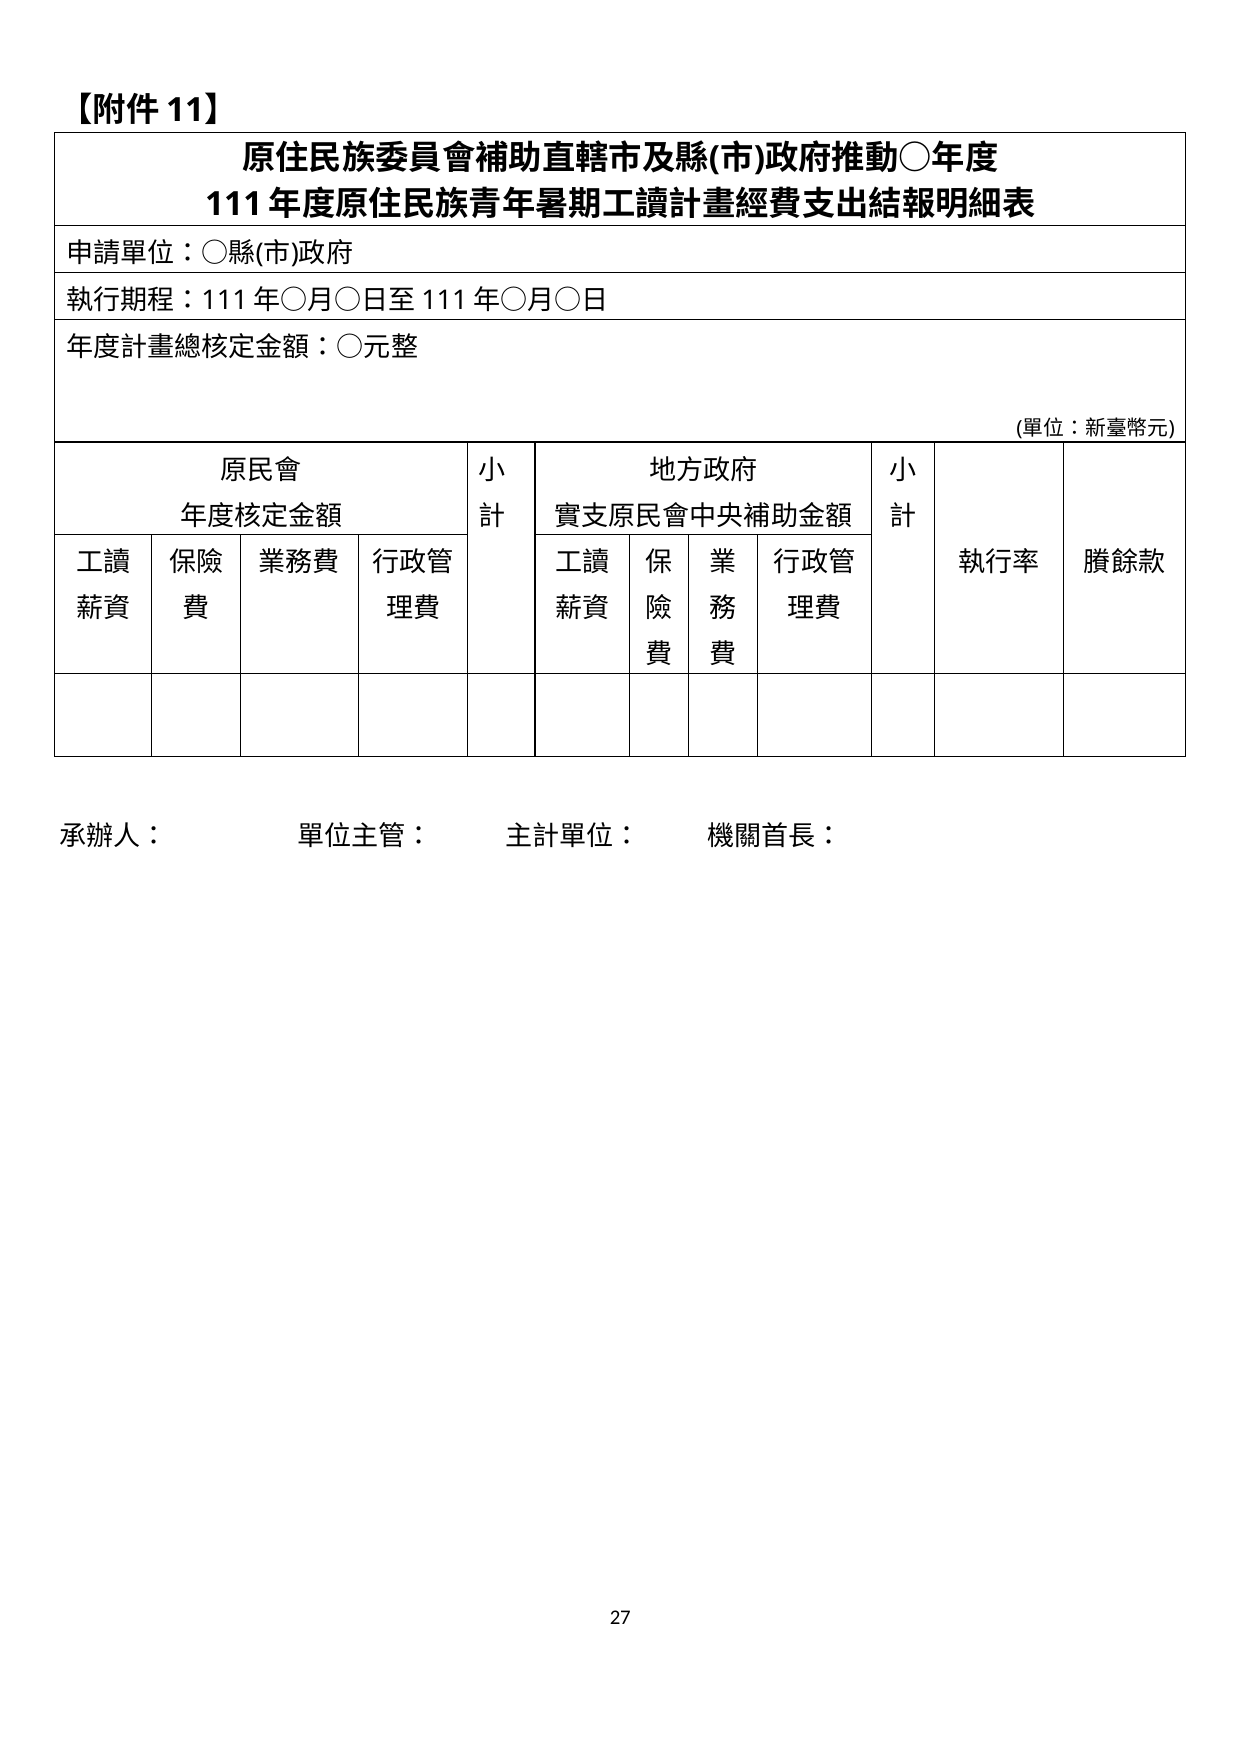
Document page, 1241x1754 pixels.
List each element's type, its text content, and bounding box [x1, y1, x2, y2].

table_cell 行政管理費 [758, 535, 871, 673]
table_header 原住民族委員會補助直轄市及縣(市)政府推動○年度 111年度原住民族青年暑期工讀計畫經費支出結報明細表 [55, 133, 1185, 225]
table_cell 執行期程：111年○月○日至111年○月○日 [55, 273, 1185, 318]
table_cell 保險費 [630, 535, 688, 673]
table_cell 工讀薪資 [536, 535, 629, 673]
table_cell 保險費 [152, 535, 240, 673]
table_cell [689, 674, 757, 756]
table_cell 執行率 [935, 443, 1063, 673]
table_cell 小計 [872, 443, 934, 673]
table_cell [536, 674, 629, 756]
table_cell 小計 [468, 443, 534, 673]
table_cell 工讀薪資 [55, 535, 151, 673]
text 承辦人： 單位主管： 主計單位： 機關首長： [59, 809, 1181, 855]
table_cell [758, 674, 871, 756]
table_cell 行政管理費 [359, 535, 467, 673]
table_cell [152, 674, 240, 756]
table_cell [935, 674, 1063, 756]
table_cell [241, 674, 358, 756]
table_cell [359, 674, 467, 756]
table_cell [55, 674, 151, 756]
text 【附件11】 [59, 80, 1181, 132]
table_cell 原民會 年度核定金額 [55, 443, 467, 534]
table_cell 業務費 [689, 535, 757, 673]
table_cell 賸餘款 [1064, 443, 1185, 673]
table_cell 地方政府 實支原民會中央補助金額 [536, 443, 871, 534]
table_cell [468, 674, 534, 756]
table_cell 申請單位：○縣(市)政府 [55, 226, 1185, 272]
table_cell 年度計畫總核定金額：○元整 (單位：新臺幣元) [55, 320, 1185, 441]
table_cell [872, 674, 934, 756]
table_cell [1064, 674, 1185, 756]
table_cell 業務費 [241, 535, 358, 673]
table_cell [630, 674, 688, 756]
